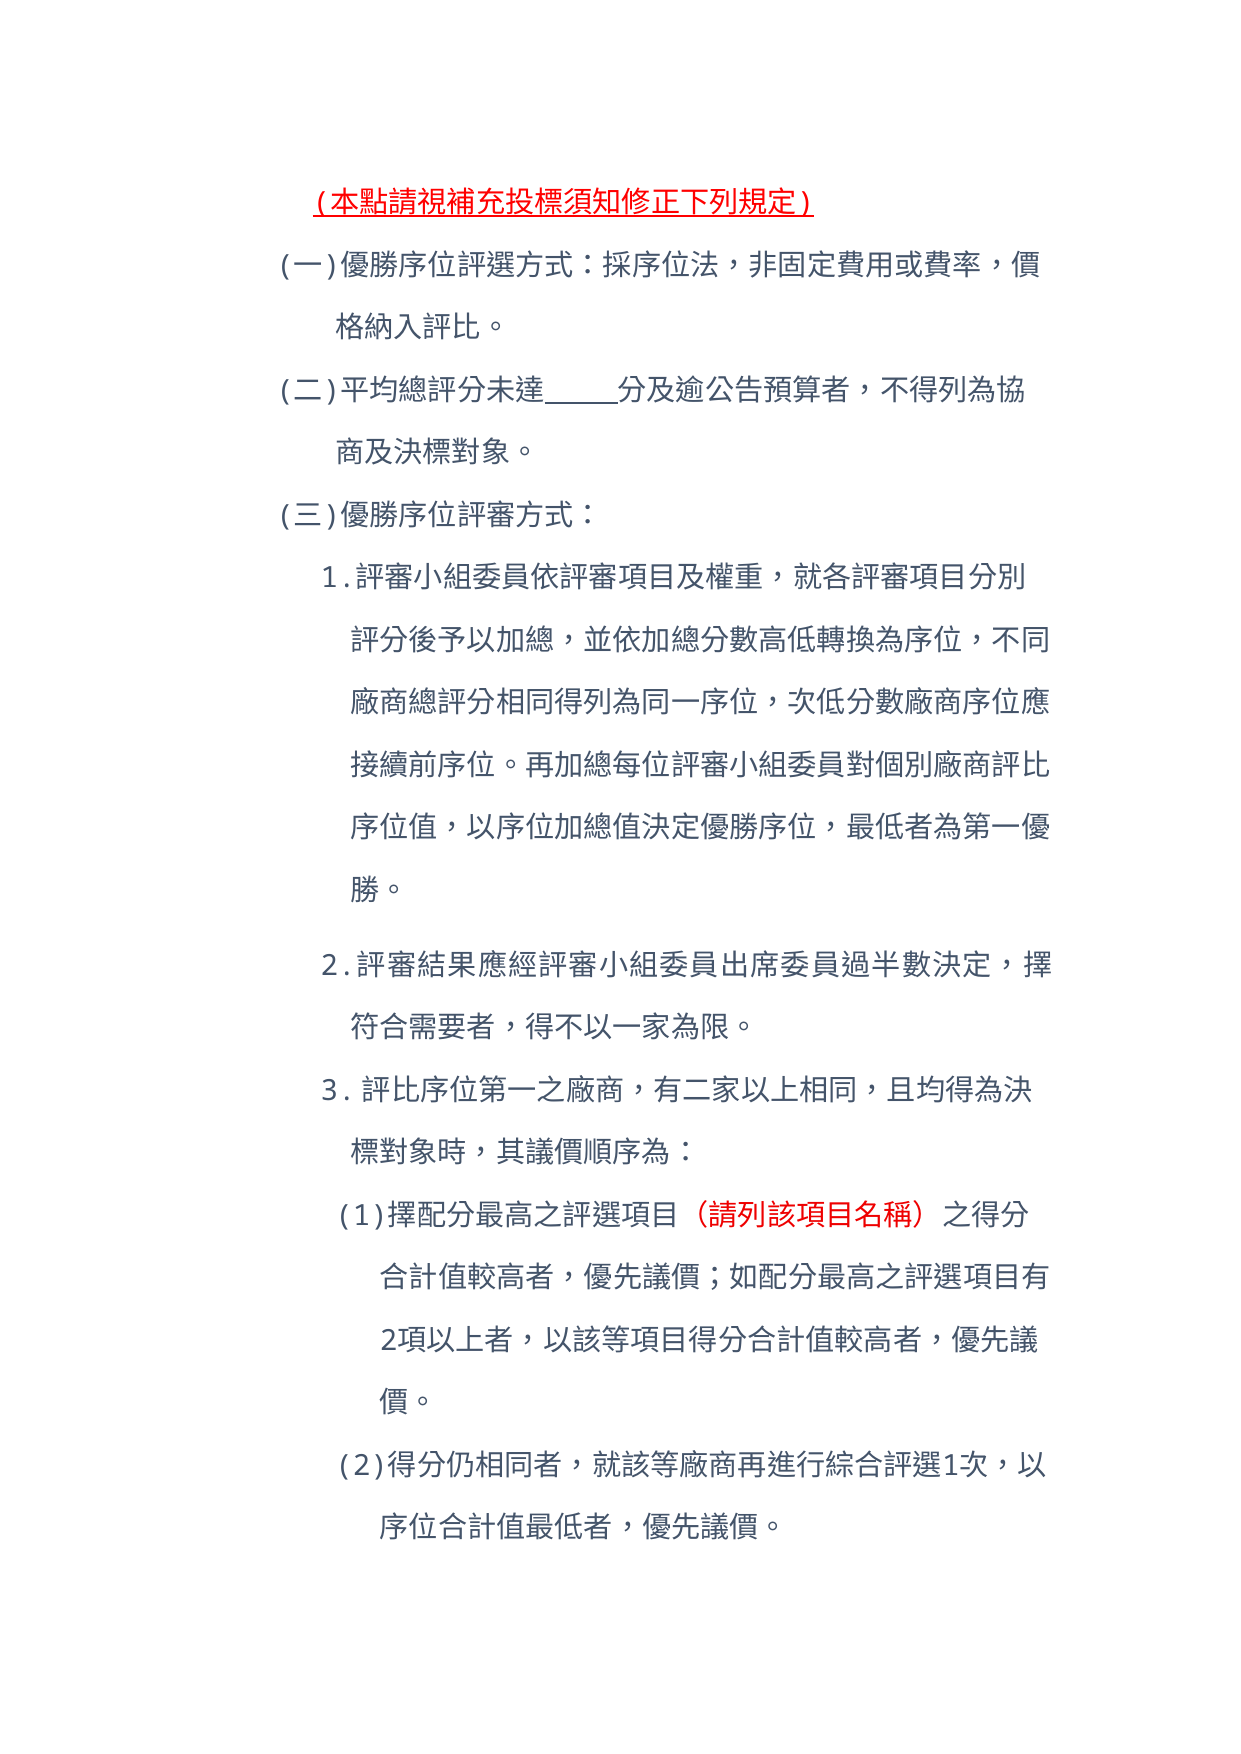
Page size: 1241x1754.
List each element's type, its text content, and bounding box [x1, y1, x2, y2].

text 3. 評比序位第一之廠商，有二家以上相同，且均得為決標對象時，其議價順序為： [320, 1046, 1053, 1171]
text (一)優勝序位評選方式：採序位法，非固定費用或費率，價格納入評比。 [276, 221, 1053, 346]
text (三)優勝序位評審方式： [276, 471, 1053, 533]
text (本點請視補充投標須知修正下列規定) [312, 158, 1053, 221]
text (二)平均總評分未達 分及逾公告預算者，不得列為協商及決標對象。 [276, 346, 1053, 471]
text (2)得分仍相同者，就該等廠商再進行綜合評選1次，以序位合計值最低者，優先議價。 [335, 1421, 1053, 1546]
text 2.評審結果應經評審小組委員出席委員過半數決定，擇符合需要者，得不以一家為限。 [320, 921, 1053, 1046]
text 1.評審小組委員依評審項目及權重，就各評審項目分別評分後予以加總，並依加總分數高低轉換為序位，不同廠商總評分相同得列為同一序位，次低分數廠商序位應接續前序位。再加總每位評審小組委員對個別廠商評比序位值，以序位加總值決定優勝序位，最低者為第一優勝。 [320, 533, 1053, 908]
text (1)擇配分最高之評選項目（請列該項目名稱）之得分合計值較高者，優先議價；如配分最高之評選項目有2項以上者，以該等項目得分合計值較高者，優先議價。 [335, 1171, 1053, 1421]
